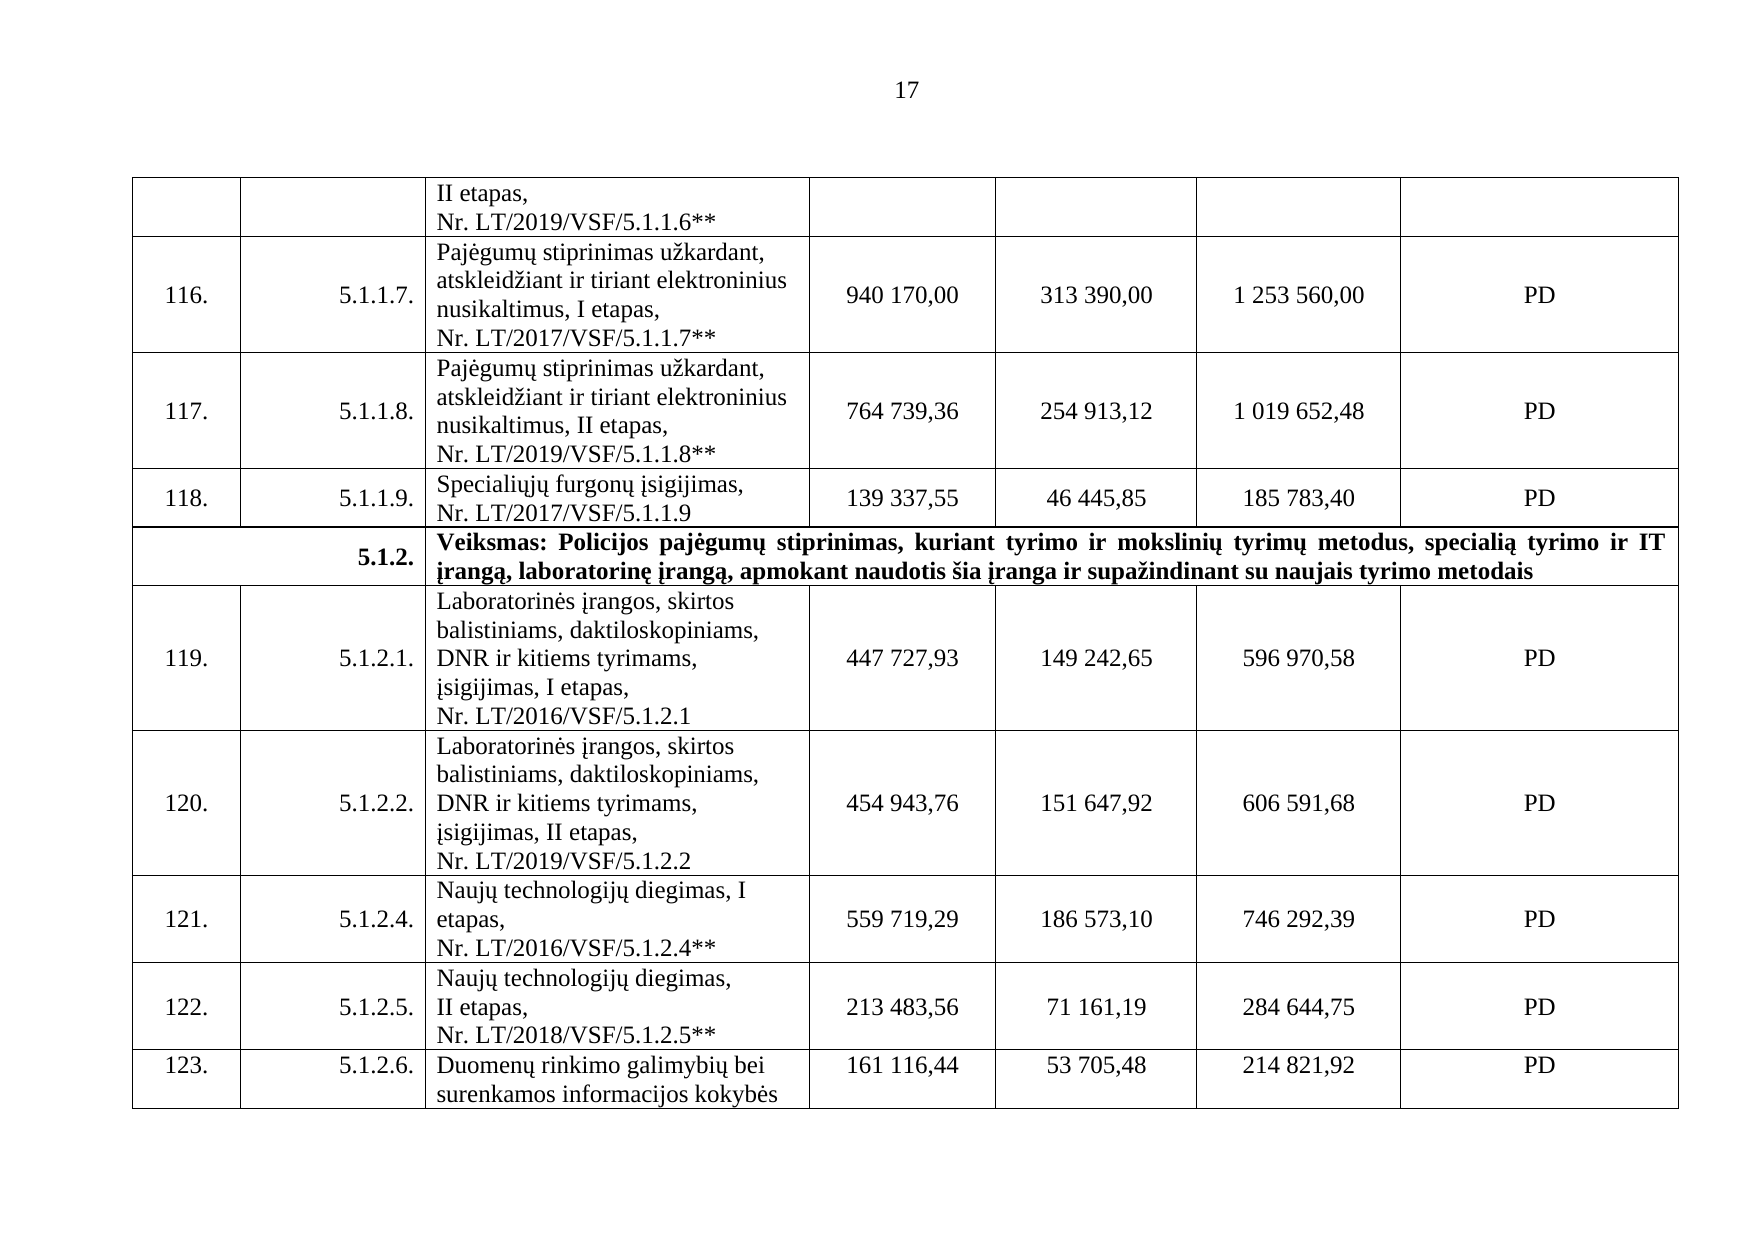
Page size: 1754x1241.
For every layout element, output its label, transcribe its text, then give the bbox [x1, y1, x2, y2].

table_cell Laboratorinės įrangos, skirtos balistiniams, daktiloskopiniams, DNR ir kitiems tyrimams, įsigijimas, II etapas, Nr. LT/2019/VSF/5.1.2.2 [426, 731, 809, 874]
table_cell 185 783,40 [1197, 469, 1400, 526]
table_cell [1679, 1049, 1684, 1108]
table_cell 149 242,65 [996, 586, 1196, 730]
table_cell [810, 178, 995, 236]
table_cell 5.1.1.7. [241, 237, 425, 352]
table_cell 161 116,44 [810, 1050, 995, 1108]
table_cell PD [1401, 353, 1678, 468]
table_cell 454 943,76 [810, 731, 995, 874]
table_cell 46 445,85 [996, 469, 1196, 526]
table_cell 186 573,10 [996, 876, 1196, 962]
table_cell 71 161,19 [996, 963, 1196, 1049]
table_cell [133, 178, 240, 236]
table_cell 118. [133, 469, 240, 526]
table_cell [1679, 236, 1684, 352]
table_cell 120. [133, 731, 240, 874]
table_cell Duomenų rinkimo galimybių bei surenkamos informacijos kokybės [426, 1050, 809, 1108]
table_cell 121. [133, 876, 240, 962]
table_cell [1679, 585, 1684, 730]
table_cell PD [1401, 586, 1678, 730]
table_cell 53 705,48 [996, 1050, 1196, 1108]
table_cell 117. [133, 353, 240, 468]
table_cell 559 719,29 [810, 876, 995, 962]
table_cell 940 170,00 [810, 237, 995, 352]
table_cell 5.1.1.9. [241, 469, 425, 526]
table_cell [1679, 468, 1684, 526]
table_cell 1 019 652,48 [1197, 353, 1400, 468]
table_cell 116. [133, 237, 240, 352]
table_cell 123. [133, 1050, 240, 1108]
table_cell 213 483,56 [810, 963, 995, 1049]
table_cell 596 970,58 [1197, 586, 1400, 730]
table_cell 284 644,75 [1197, 963, 1400, 1049]
table_cell 746 292,39 [1197, 876, 1400, 962]
table_cell 5.1.2.4. [241, 876, 425, 962]
table_cell PD [1401, 876, 1678, 962]
table_cell 5.1.1.8. [241, 353, 425, 468]
table_cell [1679, 730, 1684, 874]
table_cell 5.1.2.1. [241, 586, 425, 730]
table_cell Pajėgumų stiprinimas užkardant, atskleidžiant ir tiriant elektroninius nusikaltimus, II etapas, Nr. LT/2019/VSF/5.1.1.8** [426, 353, 809, 468]
table_cell 1 253 560,00 [1197, 237, 1400, 352]
table_cell 151 647,92 [996, 731, 1196, 874]
table_cell PD [1401, 731, 1678, 874]
table_cell 447 727,93 [810, 586, 995, 730]
table_cell II etapas, Nr. LT/2019/VSF/5.1.1.6** [426, 178, 809, 236]
table_cell [1679, 962, 1684, 1049]
table_cell PD [1401, 963, 1678, 1049]
table_cell PD [1401, 237, 1678, 352]
table_cell Laboratorinės įrangos, skirtos balistiniams, daktiloskopiniams, DNR ir kitiems tyrimams, įsigijimas, I etapas, Nr. LT/2016/VSF/5.1.2.1 [426, 586, 809, 730]
table_cell Naujų technologijų diegimas, II etapas, Nr. LT/2018/VSF/5.1.2.5** [426, 963, 809, 1049]
table_cell 5.1.2. [133, 528, 425, 585]
table_cell 5.1.2.5. [241, 963, 425, 1049]
table_cell [1197, 178, 1400, 236]
table_cell 139 337,55 [810, 469, 995, 526]
table_cell [1679, 177, 1684, 236]
table_cell [1401, 178, 1678, 236]
table_cell PD [1401, 1050, 1678, 1108]
table_cell PD [1401, 469, 1678, 526]
table_cell 313 390,00 [996, 237, 1196, 352]
table_cell Veiksmas: Policijos pajėgumų stiprinimas, kuriant tyrimo ir mokslinių tyrimų metodus, specialią tyrimo ir IT įrangą, laboratorinę įrangą, apmokant naudotis šia įranga ir supažindinant su naujais tyrimo metodais [426, 528, 1678, 585]
table_cell 5.1.2.6. [241, 1050, 425, 1108]
table_cell 764 739,36 [810, 353, 995, 468]
table_cell 5.1.2.2. [241, 731, 425, 874]
table_cell [241, 178, 425, 236]
table_cell Naujų technologijų diegimas, I etapas, Nr. LT/2016/VSF/5.1.2.4** [426, 876, 809, 962]
table_cell Specialiųjų furgonų įsigijimas, Nr. LT/2017/VSF/5.1.1.9 [426, 469, 809, 526]
table_cell 119. [133, 586, 240, 730]
table_cell [996, 178, 1196, 236]
table_cell 254 913,12 [996, 353, 1196, 468]
table_cell [1679, 526, 1684, 585]
table_cell Pajėgumų stiprinimas užkardant, atskleidžiant ir tiriant elektroninius nusikaltimus, I etapas, Nr. LT/2017/VSF/5.1.1.7** [426, 237, 809, 352]
table_cell 606 591,68 [1197, 731, 1400, 874]
table_cell [1679, 352, 1684, 468]
table_cell 122. [133, 963, 240, 1049]
table_cell [1679, 875, 1684, 962]
table_cell 214 821,92 [1197, 1050, 1400, 1108]
